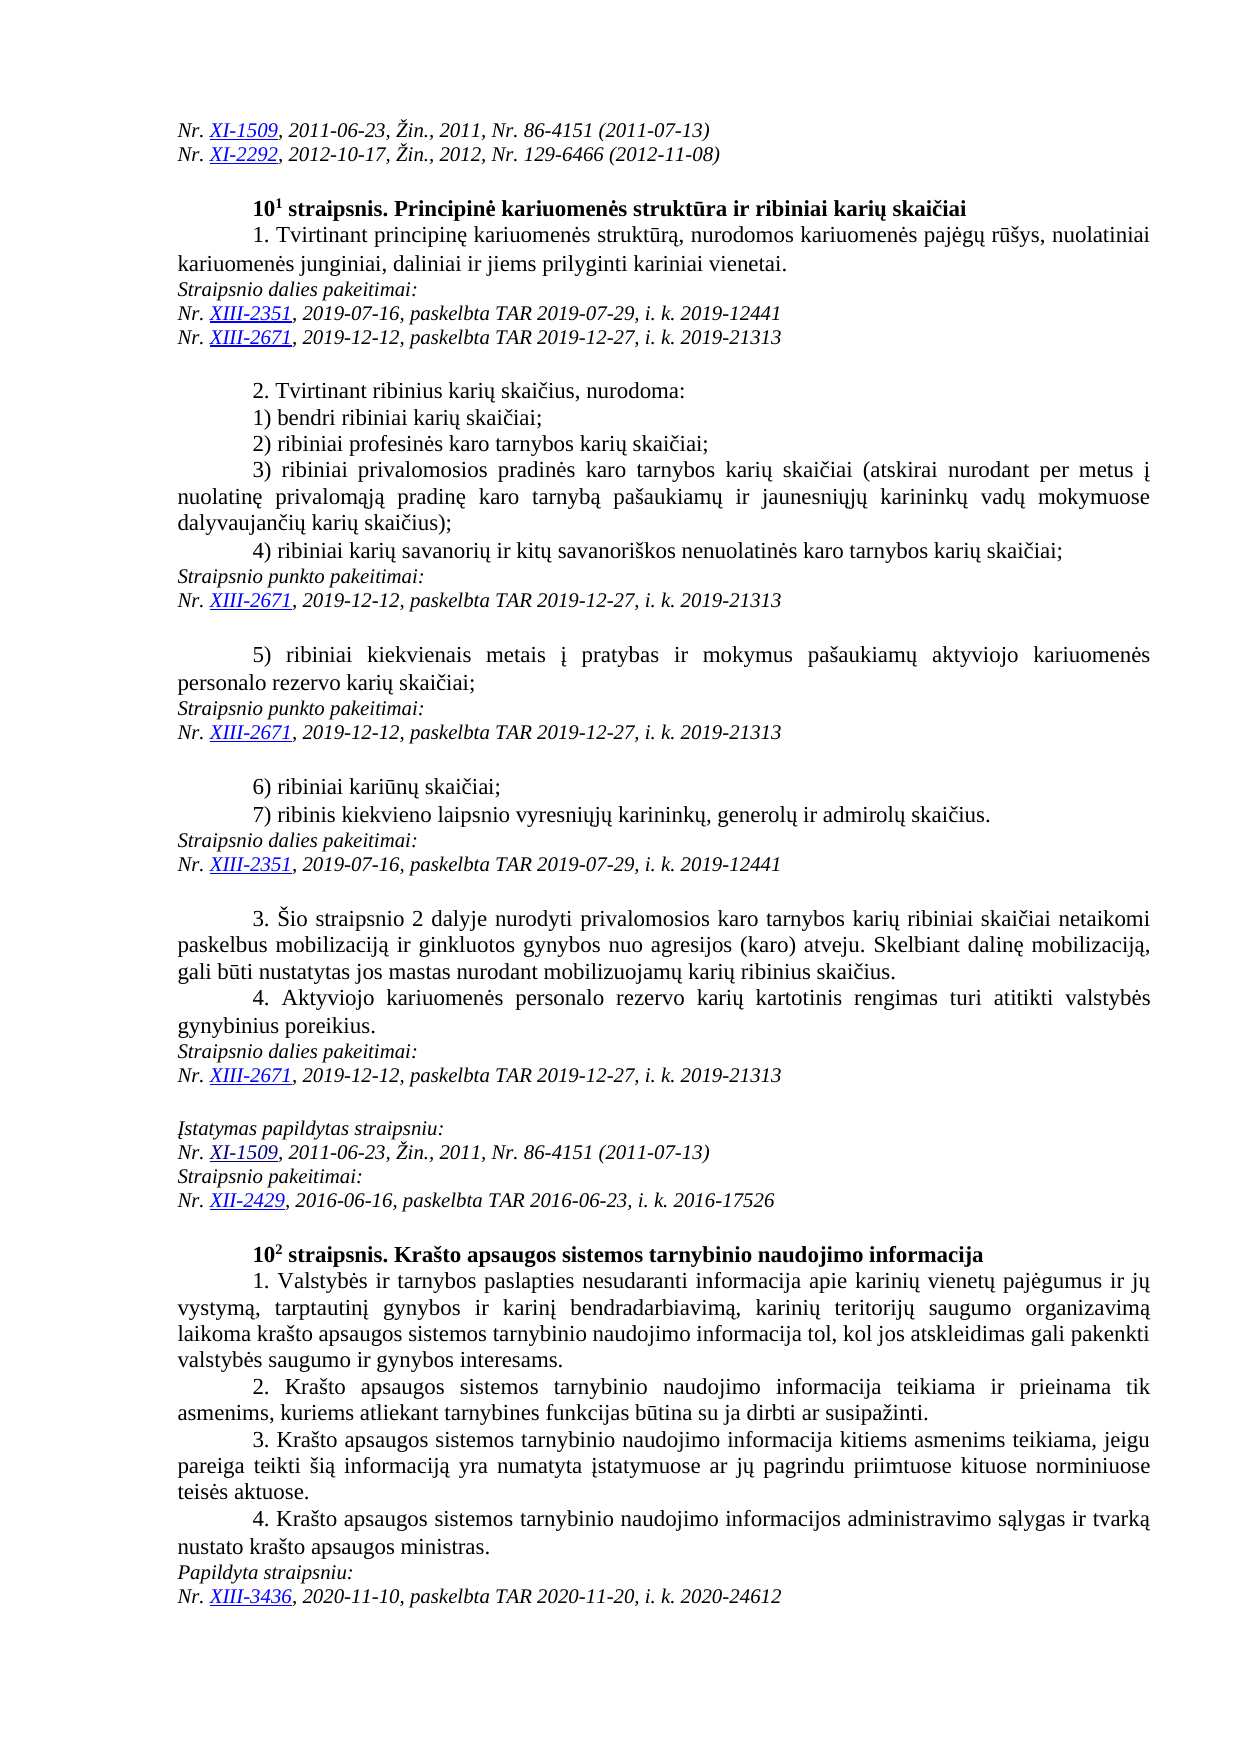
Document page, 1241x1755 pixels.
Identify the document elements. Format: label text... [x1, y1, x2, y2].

text Nr. XIII-2671, 2019-12-12, paskelbta TAR 2019-12-27, i. k. 2019-21313 [177, 588, 1152, 612]
text Straipsnio pakeitimai: [177, 1164, 1152, 1188]
text Nr. XIII-2351, 2019-07-16, paskelbta TAR 2019-07-29, i. k. 2019-12441 [177, 301, 1152, 324]
text Straipsnio dalies pakeitimai: [177, 276, 1152, 301]
text Nr. XIII-2351, 2019-07-16, paskelbta TAR 2019-07-29, i. k. 2019-12441 [177, 852, 1152, 876]
text Nr. XIII-3436, 2020-11-10, paskelbta TAR 2020-11-20, i. k. 2020-24612 [177, 1584, 1152, 1608]
text 4. Aktyviojo kariuomenės personalo rezervo karių kartotinis rengimas turi atitikti valstybės gynybinius poreikius. [177, 984, 1152, 1039]
text 1. Valstybės ir tarnybos paslapties nesudaranti informacija apie karinių vienetų pajėgumus ir jų vystymą, tarptautinį gynybos ir karinį bendradarbiavimą, karinių teritorijų saugumo organizavimą laikoma krašto apsaugos sistemos tarnybinio naudojimo informacija tol, kol jos atskleidimas gali pakenkti valstybės saugumo ir gynybos interesams. [177, 1267, 1152, 1373]
text 3) ribiniai privalomosios pradinės karo tarnybos karių skaičiai (atskirai nurodant per metus į nuolatinę privalomąją pradinę karo tarnybą pašaukiamų ir jaunesniųjų karininkų vadų mokymuose dalyvaujančių karių skaičius); [177, 456, 1152, 536]
text Straipsnio punkto pakeitimai: [177, 696, 1152, 720]
text 5) ribiniai kiekvienais metais į pratybas ir mokymus pašaukiamų aktyviojo kariuomenės personalo rezervo karių skaičiai; [177, 641, 1152, 696]
text Nr. XIII-2671, 2019-12-12, paskelbta TAR 2019-12-27, i. k. 2019-21313 [177, 324, 1152, 349]
text Nr. XIII-2671, 2019-12-12, paskelbta TAR 2019-12-27, i. k. 2019-21313 [177, 720, 1152, 744]
text 1) bendri ribiniai karių skaičiai; [177, 404, 1152, 430]
text 6) ribiniai kariūnų skaičiai; [177, 773, 1152, 799]
text 2. Krašto apsaugos sistemos tarnybinio naudojimo informacija teikiama ir prieinama tik asmenims, kuriems atliekant tarnybines funkcijas būtina su ja dirbti ar susipažinti. [177, 1373, 1152, 1426]
text Nr. XI-2292, 2012-10-17, Žin., 2012, Nr. 129-6466 (2012-11-08) [177, 142, 1152, 166]
text Įstatymas papildytas straipsniu: [177, 1116, 1152, 1140]
text 7) ribinis kiekvieno laipsnio vyresniųjų karininkų, generolų ir admirolų skaičius. [177, 799, 1152, 828]
text Straipsnio punkto pakeitimai: [177, 564, 1152, 588]
text Straipsnio dalies pakeitimai: [177, 1039, 1152, 1063]
text 4) ribiniai karių savanorių ir kitų savanoriškos nenuolatinės karo tarnybos karių skaičiai; [177, 536, 1152, 564]
text 3. Krašto apsaugos sistemos tarnybinio naudojimo informacija kitiems asmenims teikiama, jeigu pareiga teikti šią informaciją yra numatyta įstatymuose ar jų pagrindu priimtuose kituose norminiuose teisės aktuose. [177, 1426, 1152, 1505]
text Nr. XII-2429, 2016-06-16, paskelbta TAR 2016-06-23, i. k. 2016-17526 [177, 1188, 1152, 1212]
text Papildyta straipsniu: [177, 1560, 1152, 1584]
text Nr. XI-1509, 2011-06-23, Žin., 2011, Nr. 86-4151 (2011-07-13) [177, 118, 1152, 142]
text Nr. XI-1509, 2011-06-23, Žin., 2011, Nr. 86-4151 (2011-07-13) [177, 1140, 1152, 1164]
text 102 straipsnis. Krašto apsaugos sistemos tarnybinio naudojimo informacija [177, 1241, 1152, 1267]
text 3. Šio straipsnio 2 dalyje nurodyti privalomosios karo tarnybos karių ribiniai skaičiai netaikomi paskelbus mobilizaciją ir ginkluotos gynybos nuo agresijos (karo) atveju. Skelbiant dalinę mobilizaciją, gali būti nustatytas jos mastas nurodant mobilizuojamų karių ribinius skaičius. [177, 905, 1152, 984]
text Nr. XIII-2671, 2019-12-12, paskelbta TAR 2019-12-27, i. k. 2019-21313 [177, 1063, 1152, 1087]
text Straipsnio dalies pakeitimai: [177, 828, 1152, 852]
text 1. Tvirtinant principinę kariuomenės struktūrą, nurodomos kariuomenės pajėgų rūšys, nuolatiniai kariuomenės junginiai, daliniai ir jiems prilyginti kariniai vienetai. [177, 221, 1152, 276]
text 2. Tvirtinant ribinius karių skaičius, nurodoma: [177, 377, 1152, 404]
text 101 straipsnis. Principinė kariuomenės struktūra ir ribiniai karių skaičiai [177, 195, 1152, 221]
text 2) ribiniai profesinės karo tarnybos karių skaičiai; [177, 430, 1152, 456]
text 4. Krašto apsaugos sistemos tarnybinio naudojimo informacijos administravimo sąlygas ir tvarką nustato krašto apsaugos ministras. [177, 1505, 1152, 1560]
